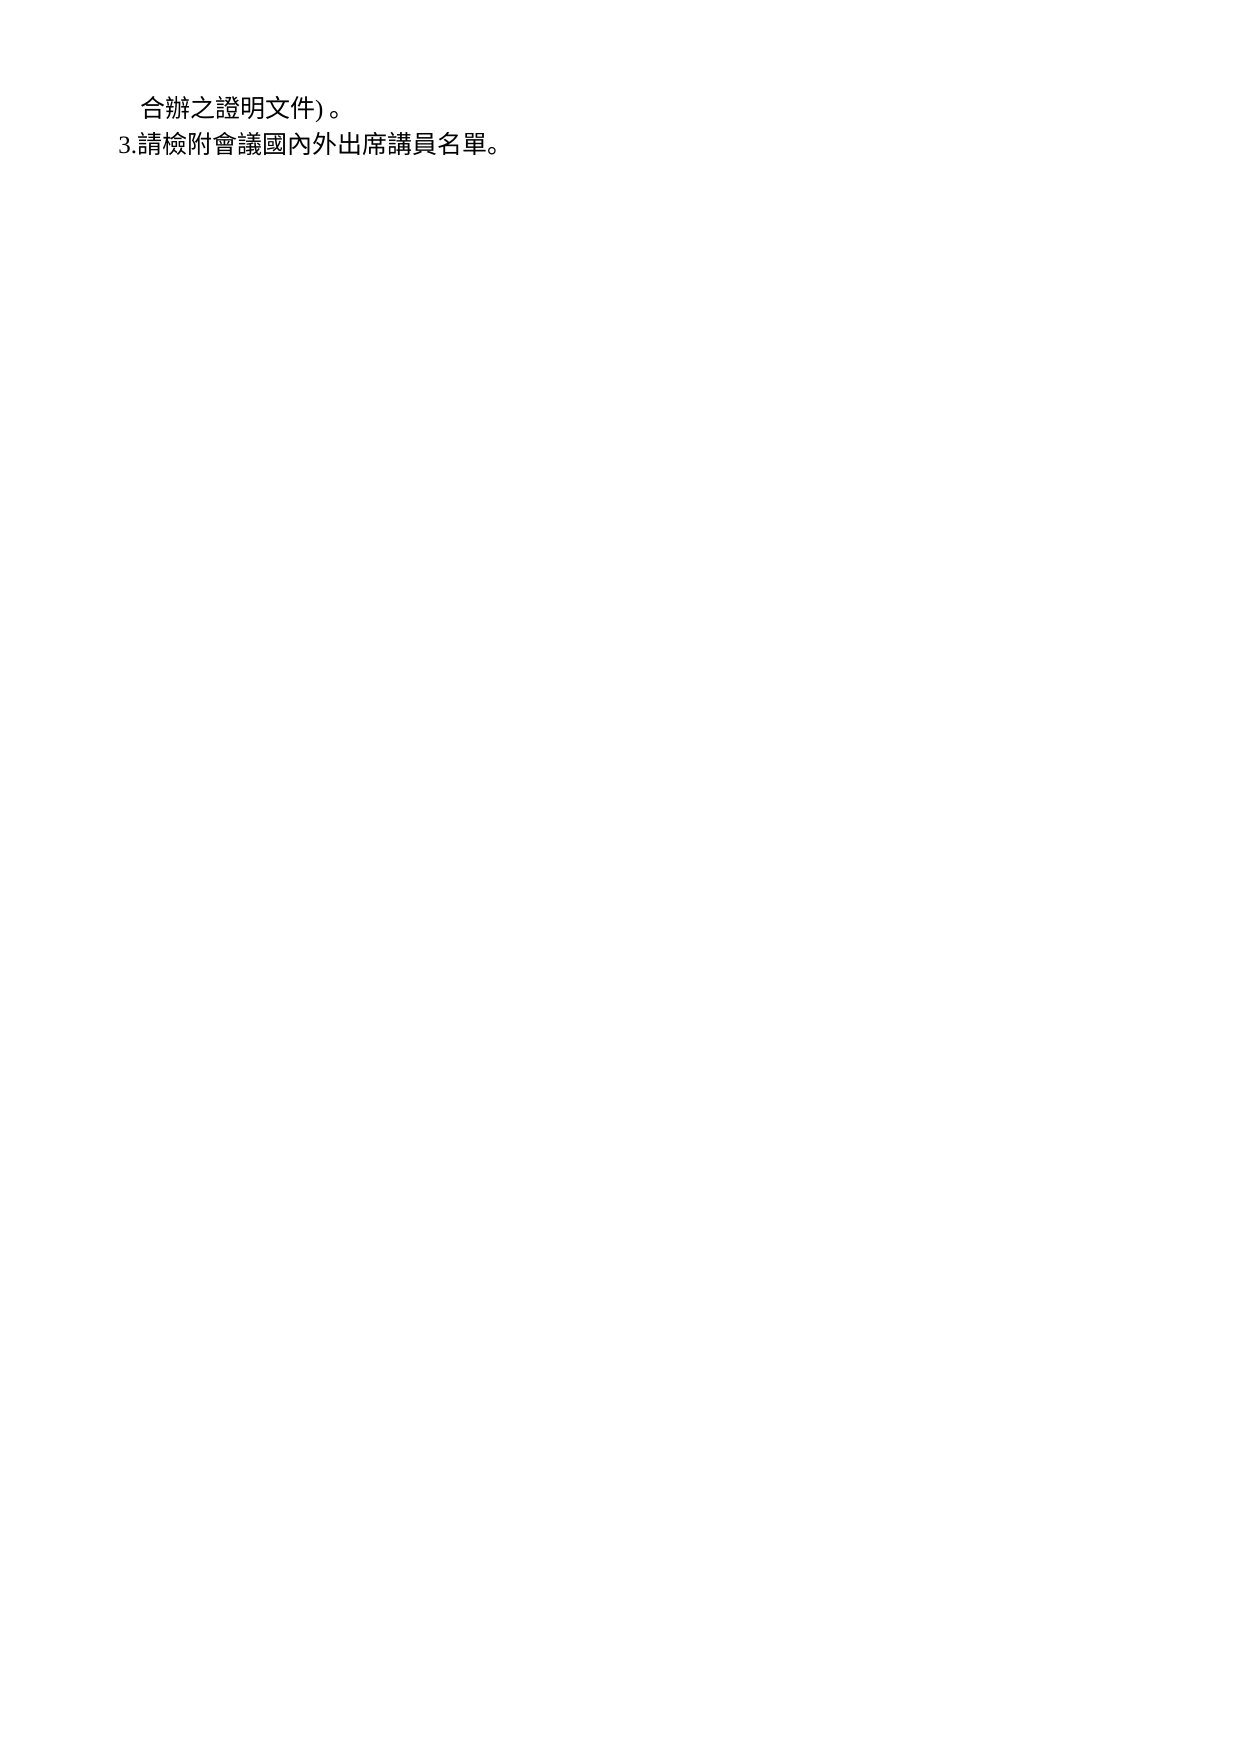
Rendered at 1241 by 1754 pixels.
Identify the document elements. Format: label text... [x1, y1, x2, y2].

text 合辦之證明文件) 。 [118, 89, 1122, 125]
text 3.請檢附會議國內外出席講員名單。 [118, 125, 1122, 161]
